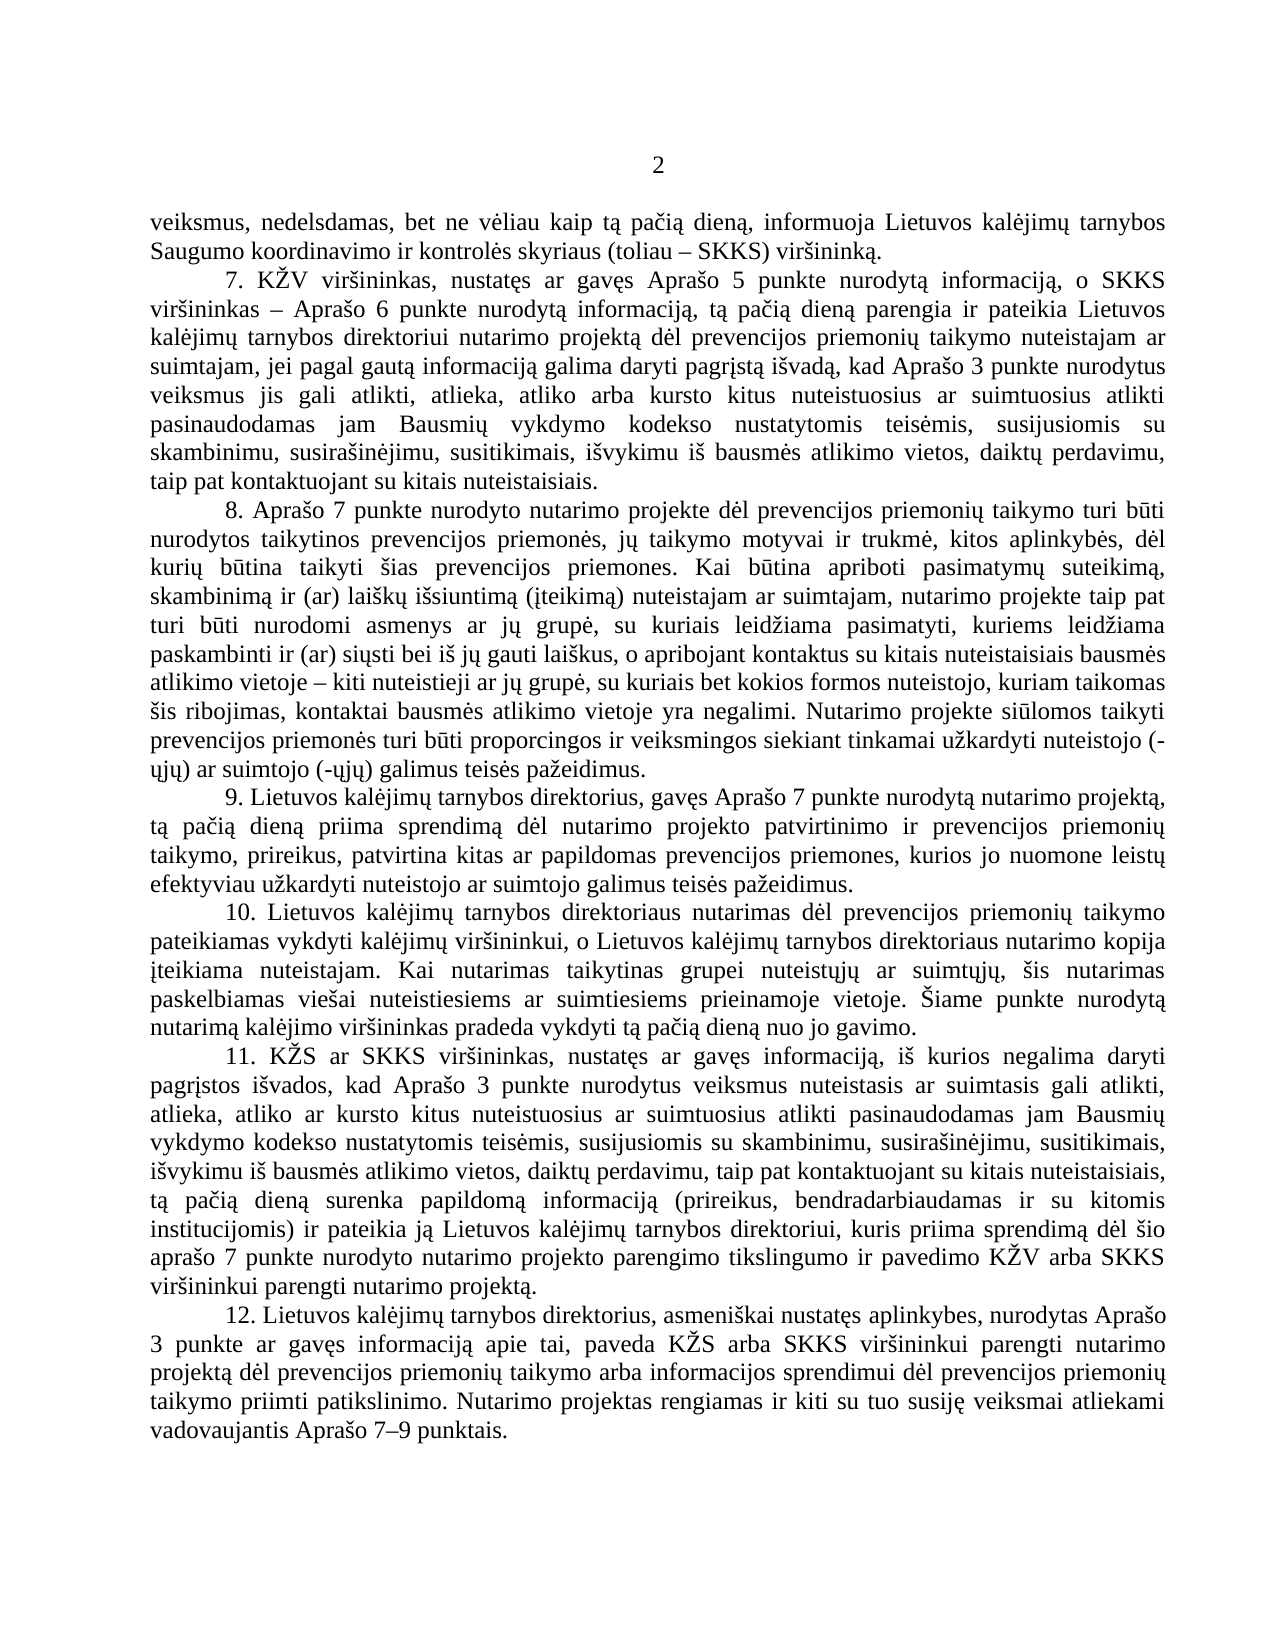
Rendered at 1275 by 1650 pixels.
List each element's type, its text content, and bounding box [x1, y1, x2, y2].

text 10. Lietuvos kalėjimų tarnybos direktoriaus nutarimas dėl prevencijos priemonių taikymo pateikiamas vykdyti kalėjimų viršininkui, o Lietuvos kalėjimų tarnybos direktoriaus nutarimo kopija įteikiama nuteistajam. Kai nutarimas taikytinas grupei nuteistųjų ar suimtųjų, šis nutarimas paskelbiamas viešai nuteistiesiems ar suimtiesiems prieinamoje vietoje. Šiame punkte nurodytą nutarimą kalėjimo viršininkas pradeda vykdyti tą pačią dieną nuo jo gavimo. [150, 897, 1167, 1041]
text 7. KŽV viršininkas, nustatęs ar gavęs Aprašo 5 punkte nurodytą informaciją, o SKKS viršininkas – Aprašo 6 punkte nurodytą informaciją, tą pačią dieną parengia ir pateikia Lietuvos kalėjimų tarnybos direktoriui nutarimo projektą dėl prevencijos priemonių taikymo nuteistajam ar suimtajam, jei pagal gautą informaciją galima daryti pagrįstą išvadą, kad Aprašo 3 punkte nurodytus veiksmus jis gali atlikti, atlieka, atliko arba kursto kitus nuteistuosius ar suimtuosius atlikti pasinaudodamas jam Bausmių vykdymo kodekso nustatytomis teisėmis, susijusiomis su skambinimu, susirašinėjimu, susitikimais, išvykimu iš bausmės atlikimo vietos, daiktų perdavimu, taip pat kontaktuojant su kitais nuteistaisiais. [150, 265, 1167, 495]
text veiksmus, nedelsdamas, bet ne vėliau kaip tą pačią dieną, informuoja Lietuvos kalėjimų tarnybos Saugumo koordinavimo ir kontrolės skyriaus (toliau – SKKS) viršininką. [150, 207, 1167, 265]
text 9. Lietuvos kalėjimų tarnybos direktorius, gavęs Aprašo 7 punkte nurodytą nutarimo projektą, tą pačią dieną priima sprendimą dėl nutarimo projekto patvirtinimo ir prevencijos priemonių taikymo, prireikus, patvirtina kitas ar papildomas prevencijos priemones, kurios jo nuomone leistų efektyviau užkardyti nuteistojo ar suimtojo galimus teisės pažeidimus. [150, 782, 1167, 897]
text 8. Aprašo 7 punkte nurodyto nutarimo projekte dėl prevencijos priemonių taikymo turi būti nurodytos taikytinos prevencijos priemonės, jų taikymo motyvai ir trukmė, kitos aplinkybės, dėl kurių būtina taikyti šias prevencijos priemones. Kai būtina apriboti pasimatymų suteikimą, skambinimą ir (ar) laiškų išsiuntimą (įteikimą) nuteistajam ar suimtajam, nutarimo projekte taip pat turi būti nurodomi asmenys ar jų grupė, su kuriais leidžiama pasimatyti, kuriems leidžiama paskambinti ir (ar) siųsti bei iš jų gauti laiškus, o apribojant kontaktus su kitais nuteistaisiais bausmės atlikimo vietoje – kiti nuteistieji ar jų grupė, su kuriais bet kokios formos nuteistojo, kuriam taikomas šis ribojimas, kontaktai bausmės atlikimo vietoje yra negalimi. Nutarimo projekte siūlomos taikyti prevencijos priemonės turi būti proporcingos ir veiksmingos siekiant tinkamai užkardyti nuteistojo (-ųjų) ar suimtojo (-ųjų) galimus teisės pažeidimus. [150, 495, 1167, 782]
text 11. KŽS ar SKKS viršininkas, nustatęs ar gavęs informaciją, iš kurios negalima daryti pagrįstos išvados, kad Aprašo 3 punkte nurodytus veiksmus nuteistasis ar suimtasis gali atlikti, atlieka, atliko ar kursto kitus nuteistuosius ar suimtuosius atlikti pasinaudodamas jam Bausmių vykdymo kodekso nustatytomis teisėmis, susijusiomis su skambinimu, susirašinėjimu, susitikimais, išvykimu iš bausmės atlikimo vietos, daiktų perdavimu, taip pat kontaktuojant su kitais nuteistaisiais, tą pačią dieną surenka papildomą informaciją (prireikus, bendradarbiaudamas ir su kitomis institucijomis) ir pateikia ją Lietuvos kalėjimų tarnybos direktoriui, kuris priima sprendimą dėl šio aprašo 7 punkte nurodyto nutarimo projekto parengimo tikslingumo ir pavedimo KŽV arba SKKS viršininkui parengti nutarimo projektą. [150, 1041, 1167, 1300]
text 12. Lietuvos kalėjimų tarnybos direktorius, asmeniškai nustatęs aplinkybes, nurodytas Aprašo 3 punkte ar gavęs informaciją apie tai, paveda KŽS arba SKKS viršininkui parengti nutarimo projektą dėl prevencijos priemonių taikymo arba informacijos sprendimui dėl prevencijos priemonių taikymo priimti patikslinimo. Nutarimo projektas rengiamas ir kiti su tuo susiję veiksmai atliekami vadovaujantis Aprašo 7–9 punktais. [150, 1300, 1167, 1444]
